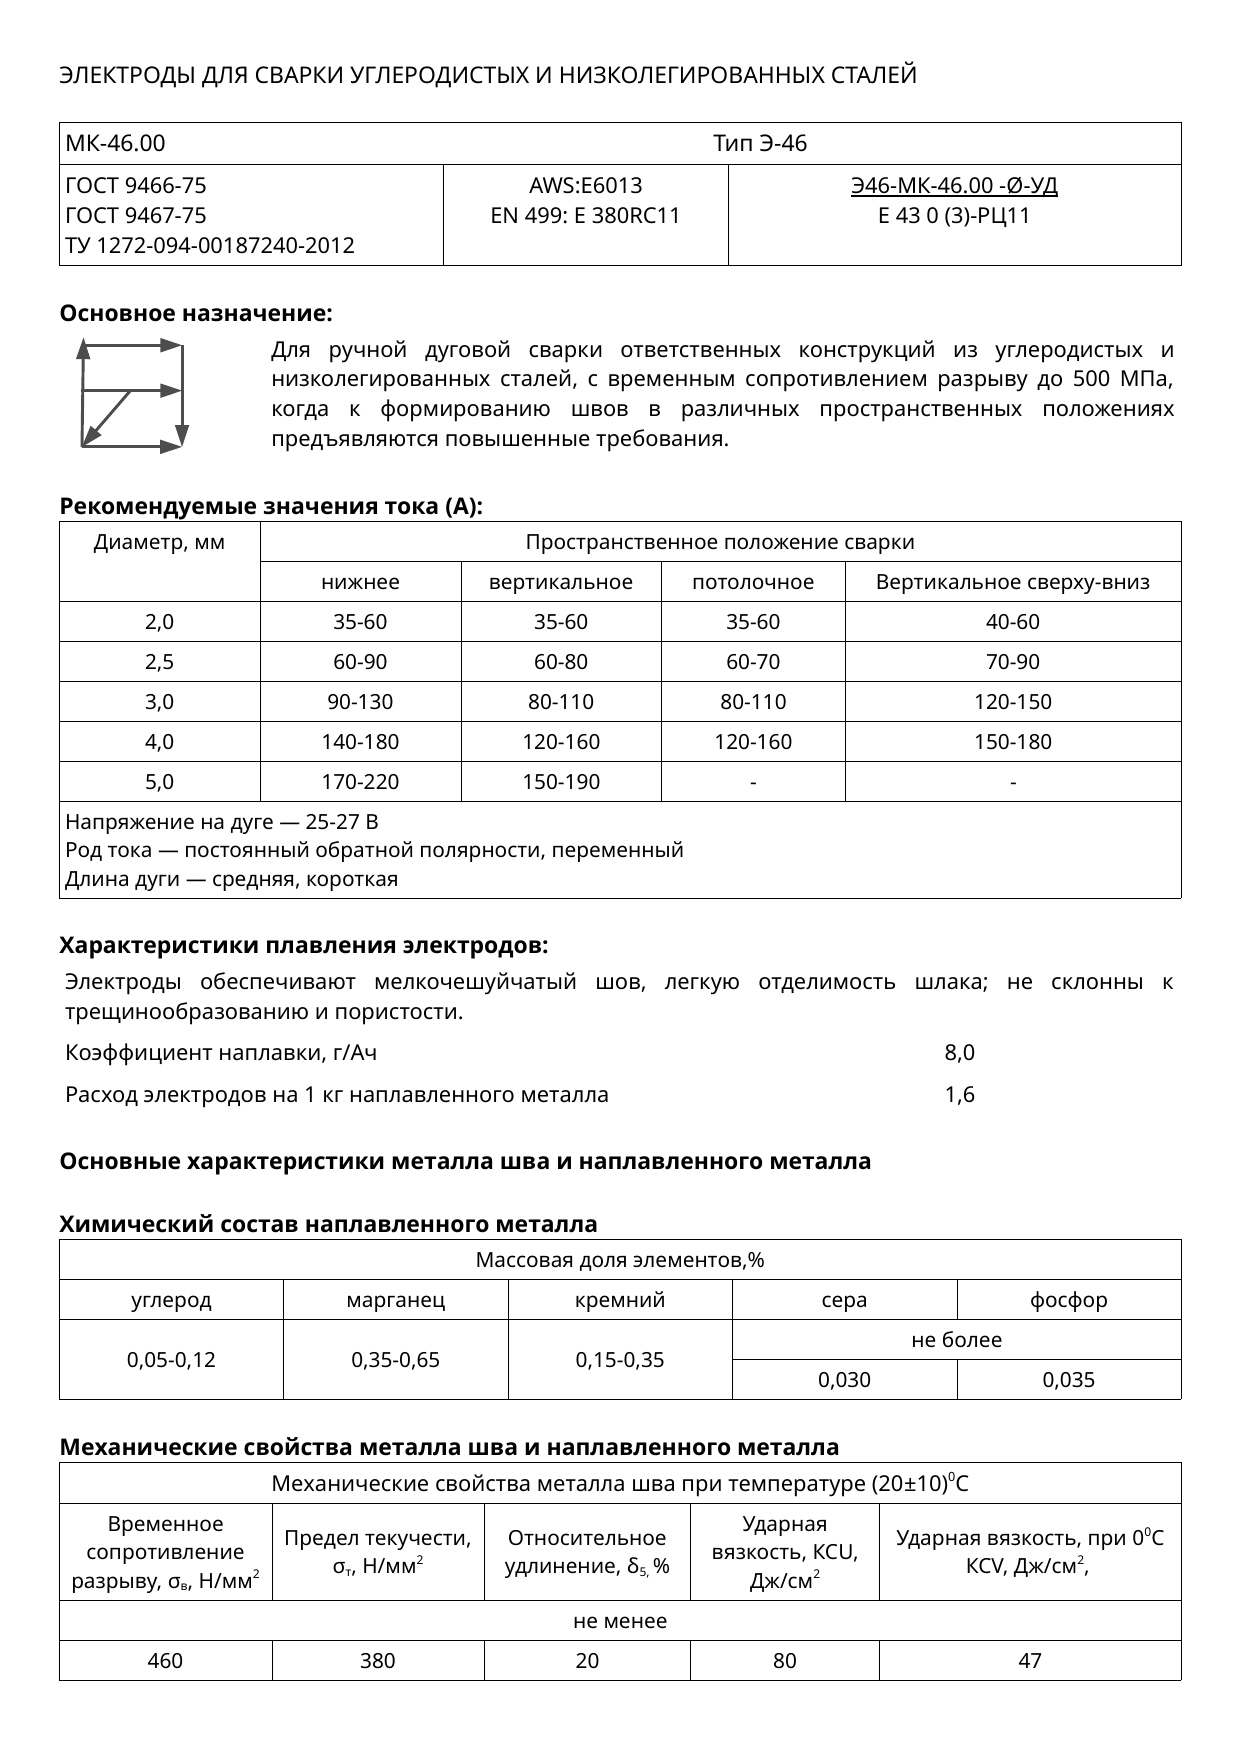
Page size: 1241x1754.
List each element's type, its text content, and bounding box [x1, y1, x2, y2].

table_cell потолочное [662, 562, 845, 601]
table_cell 120-160 [662, 722, 845, 761]
table_cell 80-110 [462, 682, 661, 721]
table_cell AWS:E6013 EN 499: E 380RC11 [444, 165, 728, 265]
table_cell Расход электродов на 1 кг наплавленного металла [59, 1073, 739, 1114]
table_cell - [662, 762, 845, 801]
table_cell Временное сопротивление разрыву, σв, Н/мм2 [60, 1504, 272, 1600]
table_cell 0,35-0,65 [284, 1320, 508, 1399]
table_cell Вертикальное сверху-вниз [846, 562, 1181, 601]
table_cell Относительное удлинение, δ5, % [485, 1504, 690, 1600]
table_header [59, 328, 265, 458]
table_cell сера [733, 1280, 957, 1319]
table_cell кремний [509, 1280, 732, 1319]
table_cell 5,0 [60, 762, 260, 801]
text Основные характеристики металла шва и наплавленного металла [59, 1145, 1181, 1177]
table_cell 60-70 [662, 642, 845, 681]
table_cell 380 [273, 1641, 484, 1680]
text Характеристики плавления электродов: [59, 929, 1181, 961]
table_header Массовая доля элементов,% [60, 1240, 1181, 1279]
text ЭЛЕКТРОДЫ ДЛЯ СВАРКИ УГЛЕРОДИСТЫХ И НИЗКОЛЕГИРОВАННЫХ СТАЛЕЙ [59, 59, 1181, 90]
table_cell - [846, 762, 1181, 801]
table_cell 0,030 [733, 1360, 957, 1399]
table_cell 90-130 [261, 682, 461, 721]
text Рекомендуемые значения тока (А): [59, 490, 1181, 521]
table_cell 8,0 [739, 1032, 1181, 1073]
table_cell 150-180 [846, 722, 1181, 761]
table_cell 460 [60, 1641, 272, 1680]
table_cell 80-110 [662, 682, 845, 721]
table_cell 0,05-0,12 [60, 1320, 283, 1399]
table_cell 120-160 [462, 722, 661, 761]
table_cell марганец [284, 1280, 508, 1319]
table_cell 120-150 [846, 682, 1181, 721]
table_header Пространственное положение сварки [261, 522, 1181, 561]
table_cell Ударная вязкость, КСU, Дж/см2 [691, 1504, 879, 1600]
table_cell 170-220 [261, 762, 461, 801]
table_header МК-46.00 Тип Э-46 [60, 123, 1181, 164]
table_cell не более [733, 1320, 1181, 1359]
table_cell 2,5 [60, 642, 260, 681]
table_cell вертикальное [462, 562, 661, 601]
table_cell Напряжение на дуге — 25-27 В Род тока — постоянный обратной полярности, переменный Длина дуги — средняя, короткая [60, 802, 1181, 898]
table_cell 70-90 [846, 642, 1181, 681]
table_cell Предел текучести, σт, Н/мм2 [273, 1504, 484, 1600]
table_cell 60-80 [462, 642, 661, 681]
text Основное назначение: [59, 297, 1181, 328]
table_cell Коэффициент наплавки, г/Ач [59, 1032, 739, 1073]
table_cell 0,15-0,35 [509, 1320, 732, 1399]
table_cell фосфор [958, 1280, 1181, 1319]
table_cell 35-60 [662, 602, 845, 641]
table_cell углерод [60, 1280, 283, 1319]
table_header Механические свойства металла шва при температуре (20±10)0С [60, 1463, 1181, 1503]
table_header Электроды обеспечивают мелкочешуйчатый шов, легкую отделимость шлака; не склонны к трещинообразованию и пористости. [59, 961, 1181, 1032]
table_cell не менее [60, 1601, 1181, 1640]
text Механические свойства металла шва и наплавленного металла [59, 1430, 1181, 1462]
table_cell 150-190 [462, 762, 661, 801]
table_cell ГОСТ 9466-75 ГОСТ 9467-75 ТУ 1272-094-00187240-2012 [60, 165, 443, 265]
table_cell 47 [880, 1641, 1181, 1680]
table_cell 0,035 [958, 1360, 1181, 1399]
table_cell 4,0 [60, 722, 260, 761]
table_cell 3,0 [60, 682, 260, 721]
table_header Диаметр, мм [60, 522, 260, 601]
text Химический состав наплавленного металла [59, 1208, 1181, 1239]
table_header Для ручной дуговой сварки ответственных конструкций из углеродистых и низколегированных сталей, с временным сопротивлением разрыву до 500 МПа, когда к формированию швов в различных пространственных положениях предъявляются повышенные требования. [265, 328, 1181, 458]
table_cell 80 [691, 1641, 879, 1680]
table_cell нижнее [261, 562, 461, 601]
table_cell Ударная вязкость, при 00С КСV, Дж/см2, [880, 1504, 1181, 1600]
table_cell 35-60 [261, 602, 461, 641]
table_cell 60-90 [261, 642, 461, 681]
table_cell Э46-МК-46.00 -Ø-УД Е 43 0 (3)-РЦ11 [729, 165, 1181, 265]
table_cell 2,0 [60, 602, 260, 641]
table_cell 35-60 [462, 602, 661, 641]
table_cell 20 [485, 1641, 690, 1680]
table_cell 1,6 [739, 1073, 1181, 1114]
table_cell 40-60 [846, 602, 1181, 641]
table_cell 140-180 [261, 722, 461, 761]
